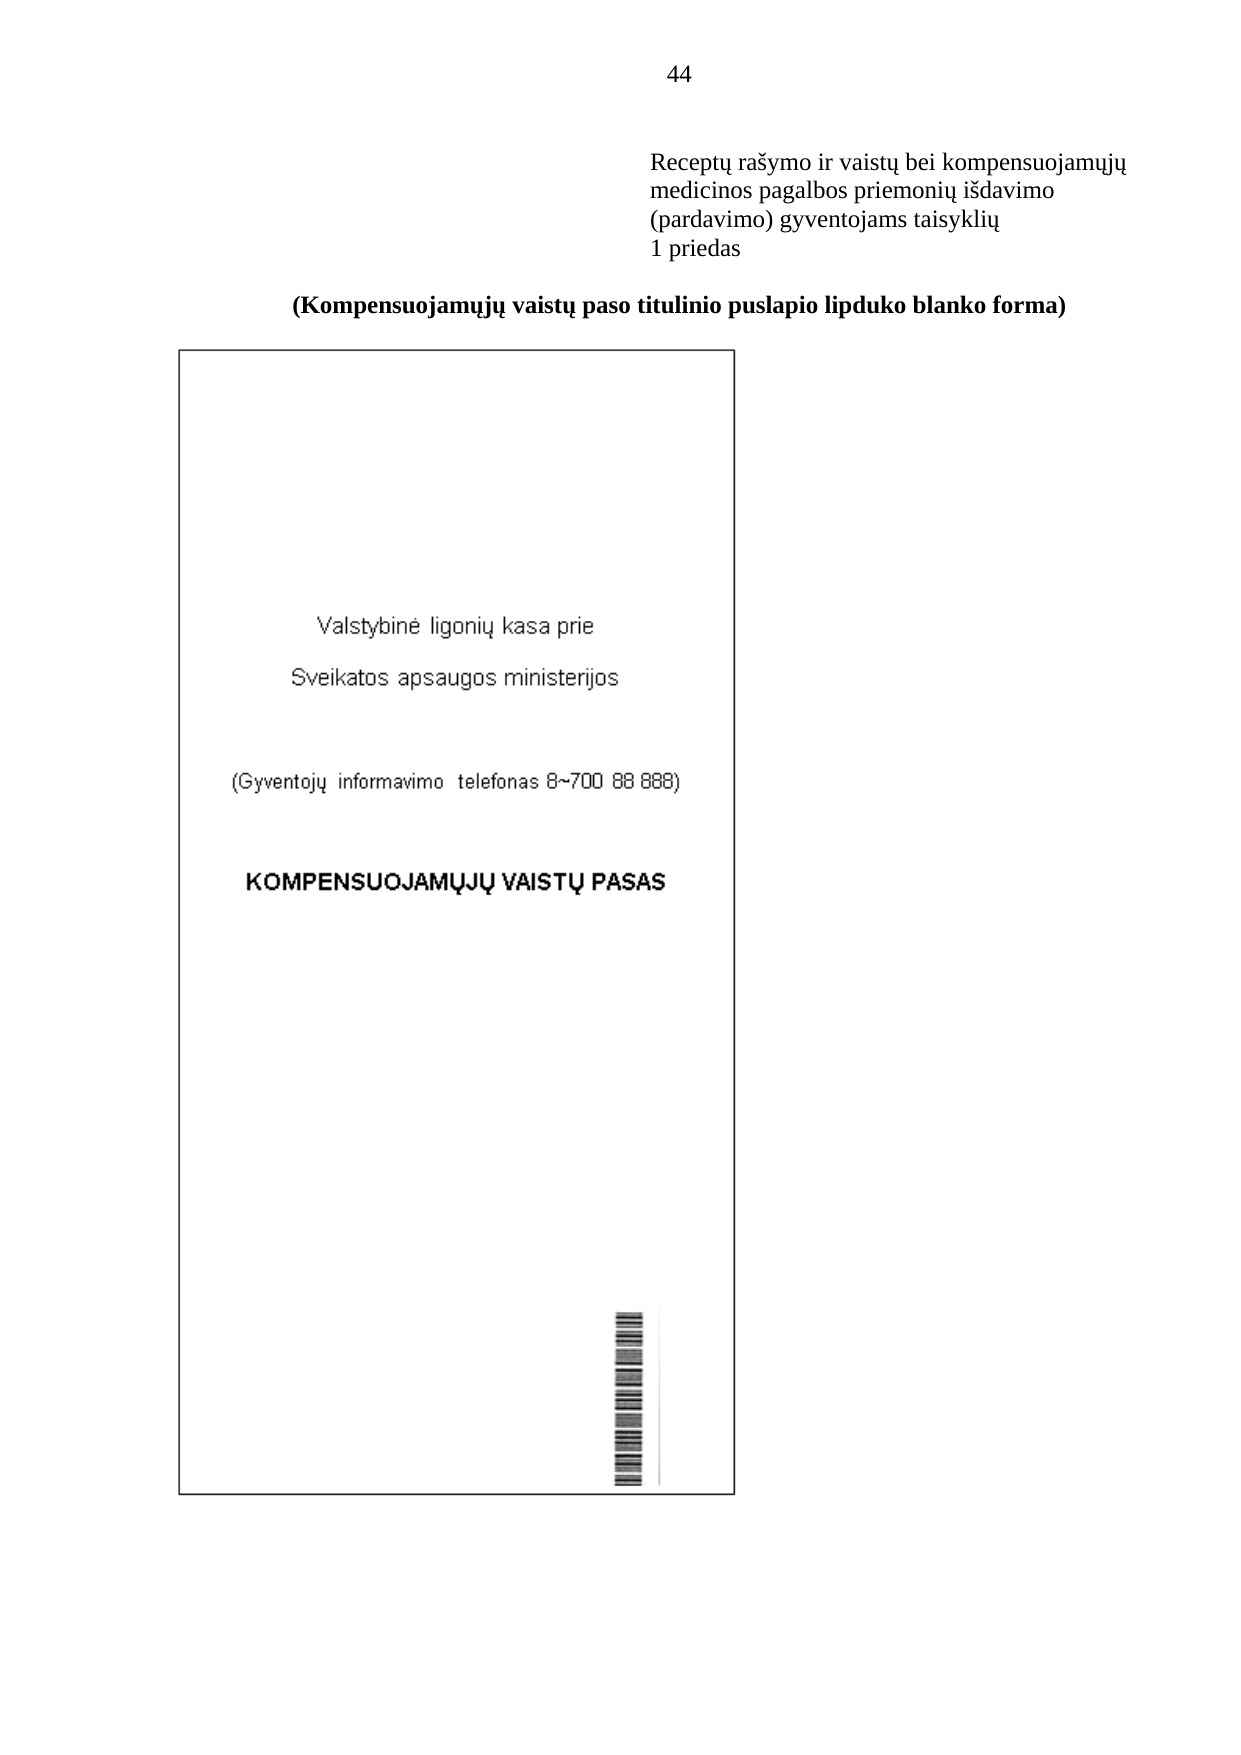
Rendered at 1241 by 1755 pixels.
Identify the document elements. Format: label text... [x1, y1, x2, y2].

text Receptų rašymo ir vaistų bei kompensuojamųjų medicinos pagalbos priemonių išdavimo (pardavimo) gyventojams taisyklių [650, 147, 1181, 233]
text (Kompensuojamųjų vaistų paso titulinio puslapio lipduko blanko forma) [177, 291, 1181, 319]
text 1 priedas [650, 233, 1181, 262]
